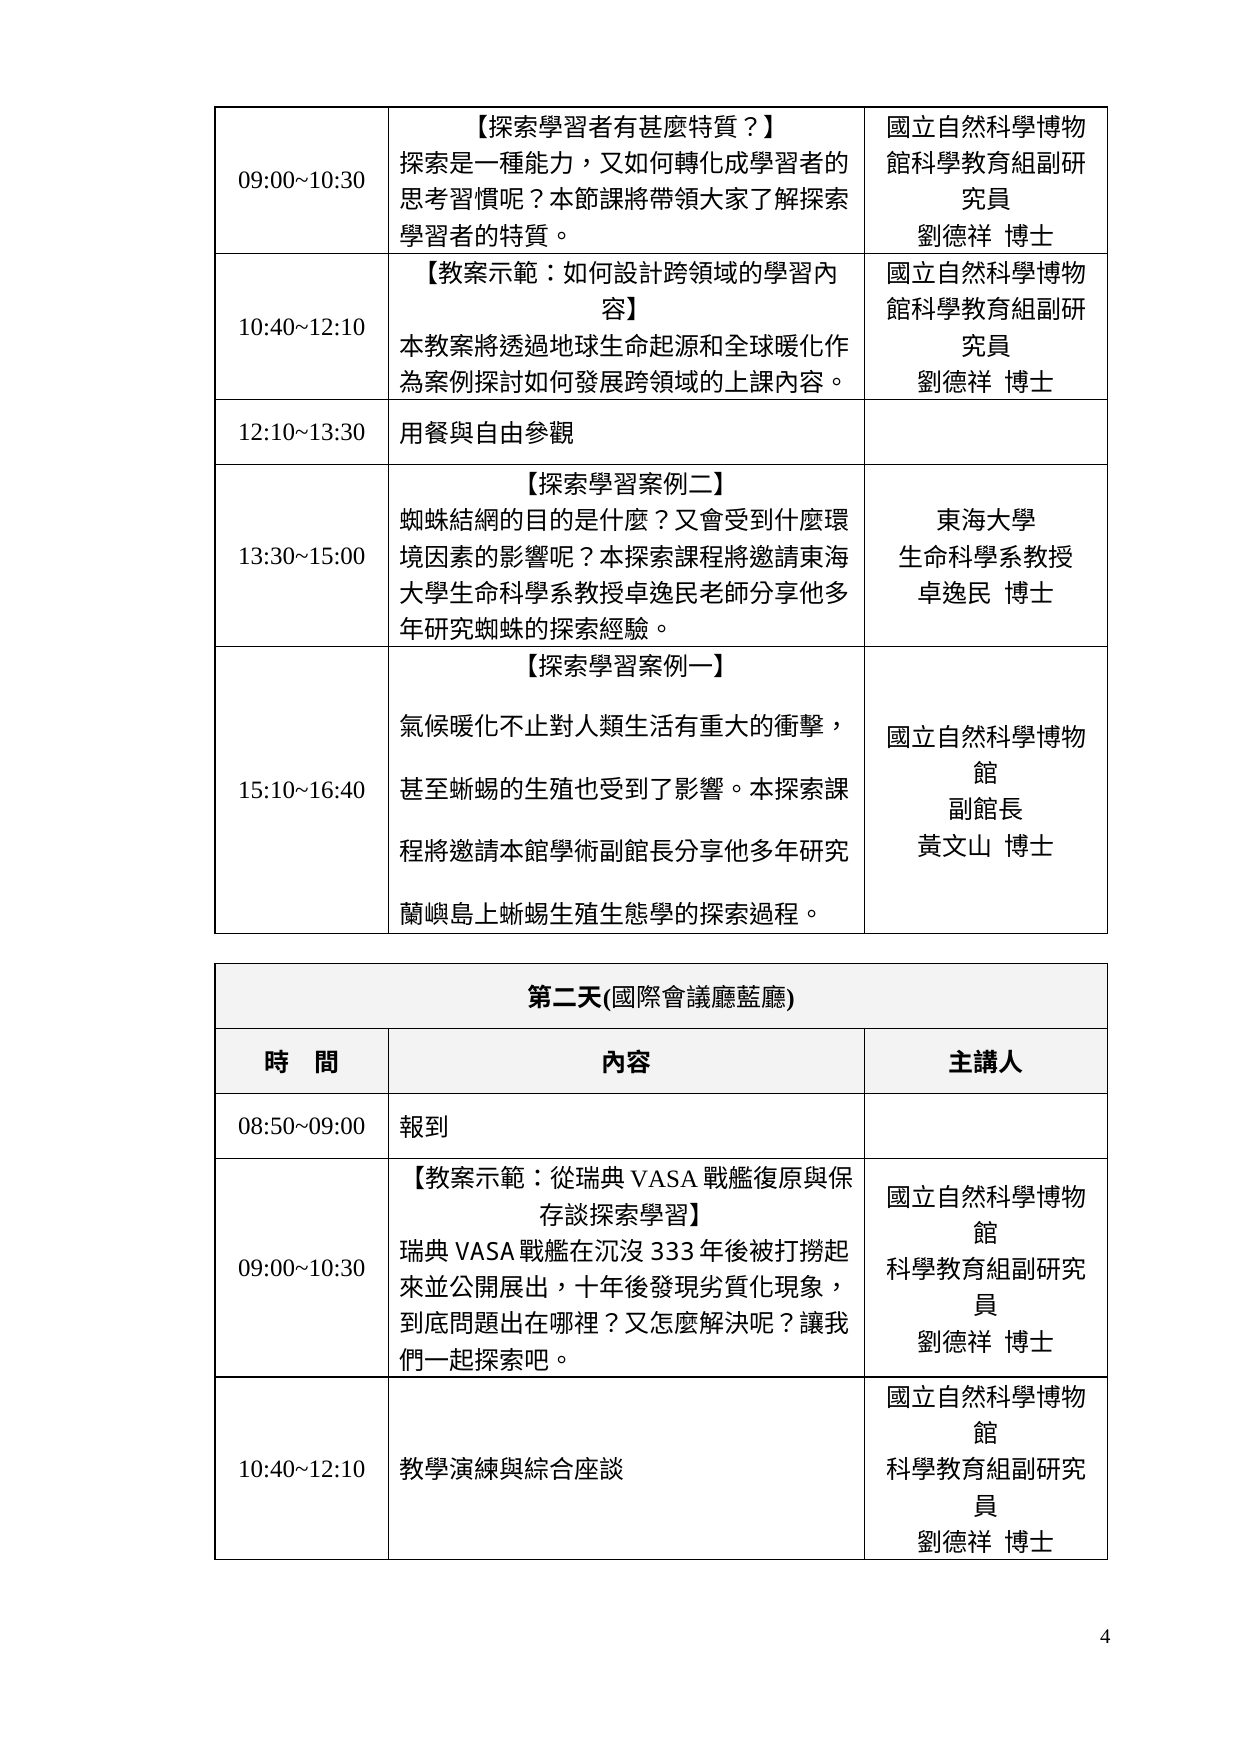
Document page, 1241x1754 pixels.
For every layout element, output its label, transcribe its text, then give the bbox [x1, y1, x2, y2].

table_cell 15:10~16:40 [216, 647, 388, 933]
table_cell 教學演練與綜合座談 [389, 1378, 864, 1559]
table_cell 國立自然科學博物館科學教育組副研究員 劉德祥 博士 [865, 108, 1107, 252]
table_cell 【探索學習者有甚麼特質？】 探索是一種能力，又如何轉化成學習者的思考習慣呢？本節課將帶領大家了解探索學習者的特質。 [389, 108, 864, 252]
table_cell 12:10~13:30 [216, 400, 388, 463]
table_cell 國立自然科學博物館 副館長 黃文山 博士 [865, 647, 1107, 933]
table_cell [865, 1094, 1107, 1158]
table_cell [865, 400, 1107, 463]
table_cell 10:40~12:10 [216, 1378, 388, 1559]
table_cell 時 間 [216, 1029, 388, 1093]
table_cell 報到 [389, 1094, 864, 1158]
table_cell 08:50~09:00 [216, 1094, 388, 1158]
table_cell 09:00~10:30 [216, 1159, 388, 1376]
table_cell 09:00~10:30 [216, 108, 388, 252]
table_cell 13:30~15:00 [216, 465, 388, 646]
table_cell 內容 [389, 1029, 864, 1093]
table_cell 主講人 [865, 1029, 1107, 1093]
table_header 第二天(國際會議廳藍廳) [216, 964, 1107, 1028]
table_cell 東海大學 生命科學系教授 卓逸民 博士 [865, 465, 1107, 646]
table_cell 【教案示範：如何設計跨領域的學習內容】 本教案將透過地球生命起源和全球暖化作為案例探討如何發展跨領域的上課內容。 [389, 254, 864, 398]
table_cell 10:40~12:10 [216, 254, 388, 398]
table_cell 【探索學習案例二】 蜘蛛結網的目的是什麼？又會受到什麼環境因素的影響呢？本探索課程將邀請東海大學生命科學系教授卓逸民老師分享他多年研究蜘蛛的探索經驗。 [389, 465, 864, 646]
table_cell 【教案示範：從瑞典VASA戰艦復原與保存談探索學習】 瑞典VASA戰艦在沉沒333年後被打撈起來並公開展出，十年後發現劣質化現象，到底問題出在哪𥚃？又怎麼解決呢？讓我們一起探索吧。 [389, 1159, 864, 1376]
table_cell 國立自然科學博物館 科學教育組副研究員 劉德祥 博士 [865, 1159, 1107, 1376]
table_cell 【探索學習案例一】 氣候暖化不止對人類生活有重大的衝擊，甚至蜥蜴的生殖也受到了影響。本探索課程將邀請本館學術副館長分享他多年研究蘭嶼島上蜥蜴生殖生態學的探索過程。 [389, 647, 864, 933]
table_cell 用餐與自由參觀 [389, 400, 864, 463]
table_cell 國立自然科學博物館 科學教育組副研究員 劉德祥 博士 [865, 1378, 1107, 1559]
table_cell 國立自然科學博物館科學教育組副研究員 劉德祥 博士 [865, 254, 1107, 398]
